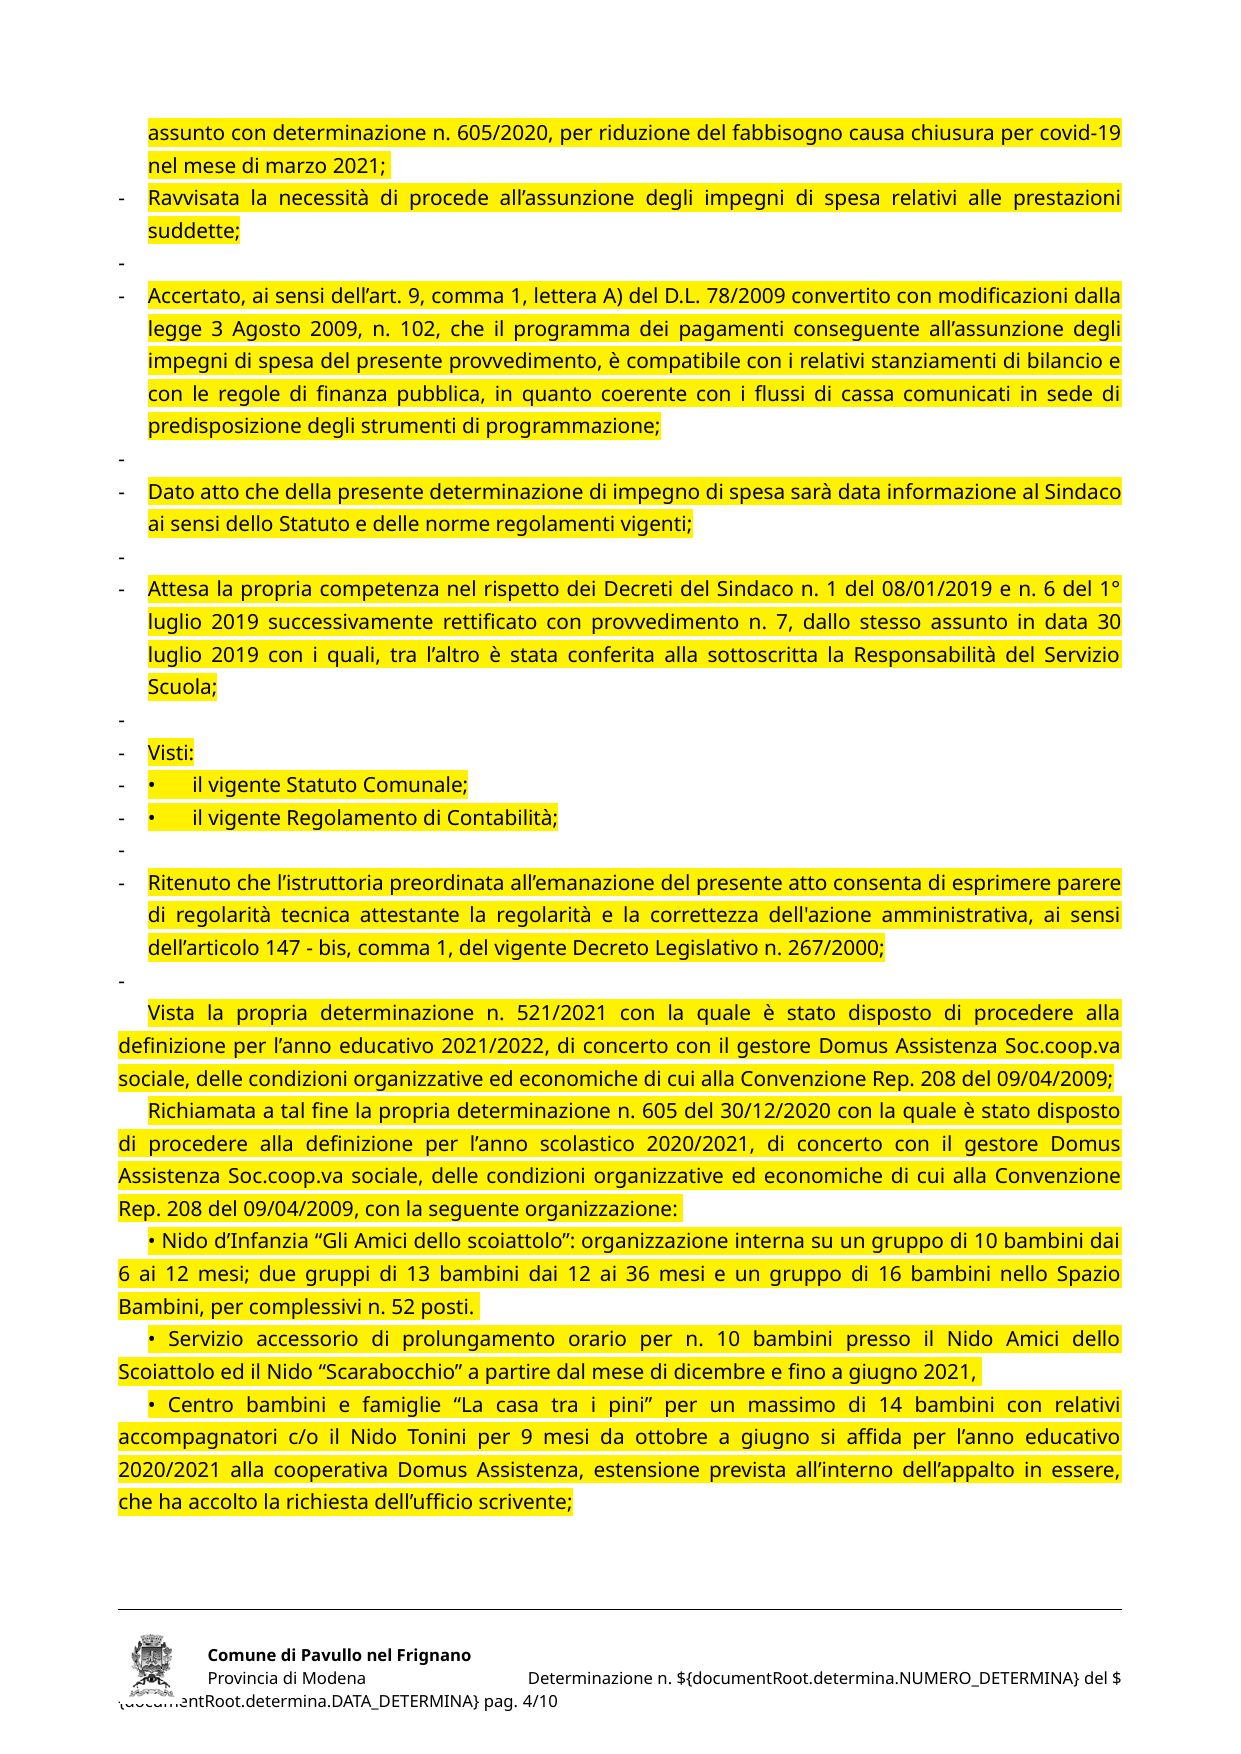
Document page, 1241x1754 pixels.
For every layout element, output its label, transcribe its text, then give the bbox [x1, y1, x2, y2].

list Ritenuto che l’istruttoria preordinata all’emanazione del presente atto consenta di esprimere parere di regolarità tecnica attestante la regolarità e la correttezza dell'azione amministrativa, ai sensi dell’articolo 147 - bis, comma 1, del vigente Decreto Legislativo n. 267/2000; [118, 868, 1122, 962]
text • Nido d’Infanzia “Gli Amici dello scoiattolo”: organizzazione interna su un gruppo di 10 bambini dai 6 ai 12 mesi; due gruppi di 13 bambini dai 12 ai 36 mesi e un gruppo di 16 bambini nello Spazio Bambini, per complessivi n. 52 posti. [118, 1227, 1122, 1320]
list • il vigente Statuto Comunale; [118, 770, 1122, 799]
list assunto con determinazione n. 605/2020, per riduzione del fabbisogno causa chiusura per covid-19 nel mese di marzo 2021; [118, 118, 1122, 179]
list Dato atto che della presente determinazione di impegno di spesa sarà data informazione al Sindaco ai sensi dello Statuto e delle norme regolamenti vigenti; [118, 477, 1122, 538]
list Accertato, ai sensi dell’art. 9, comma 1, lettera A) del D.L. 78/2009 convertito con modificazioni dalla legge 3 Agosto 2009, n. 102, che il programma dei pagamenti conseguente all’assunzione degli impegni di spesa del presente provvedimento, è compatibile con i relativi stanziamenti di bilancio e con le regole di finanza pubblica, in quanto coerente con i flussi di cassa comunicati in sede di predisposizione degli strumenti di programmazione; [118, 281, 1122, 440]
list • il vigente Regolamento di Contabilità; [118, 803, 1122, 831]
text Vista la propria determinazione n. 521/2021 con la quale è stato disposto di procedere alla definizione per l’anno educativo 2021/2022, di concerto con il gestore Domus Assistenza Soc.coop.va sociale, delle condizioni organizzative ed economiche di cui alla Convenzione Rep. 208 del 09/04/2009; [118, 998, 1122, 1092]
text Richiamata a tal fine la propria determinazione n. 605 del 30/12/2020 con la quale è stato disposto di procedere alla definizione per l’anno scolastico 2020/2021, di concerto con il gestore Domus Assistenza Soc.coop.va sociale, delle condizioni organizzative ed economiche di cui alla Convenzione Rep. 208 del 09/04/2009, con la seguente organizzazione: [118, 1096, 1122, 1222]
picture [120, 1631, 183, 1704]
text • Servizio accessorio di prolungamento orario per n. 10 bambini presso il Nido Amici dello Scoiattolo ed il Nido “Scarabocchio” a partire dal mese di dicembre e fino a giugno 2021, [118, 1324, 1122, 1386]
list Ravvisata la necessità di procede all’assunzione degli impegni di spesa relativi alle prestazioni suddette; [118, 183, 1122, 244]
text • Centro bambini e famiglie “La casa tra i pini” per un massimo di 14 bambini con relativi accompagnatori c/o il Nido Tonini per 9 mesi da ottobre a giugno si affida per l’anno educativo 2020/2021 alla cooperativa Domus Assistenza, estensione prevista all’interno dell’appalto in essere, che ha accolto la richiesta dell’ufficio scrivente; [118, 1390, 1122, 1516]
list Visti: [118, 738, 1122, 766]
list Attesa la propria competenza nel rispetto dei Decreti del Sindaco n. 1 del 08/01/2019 e n. 6 del 1° luglio 2019 successivamente rettificato con provvedimento n. 7, dallo stesso assunto in data 30 luglio 2019 con i quali, tra l’altro è stata conferita alla sottoscritta la Responsabilità del Servizio Scuola; [118, 574, 1122, 701]
